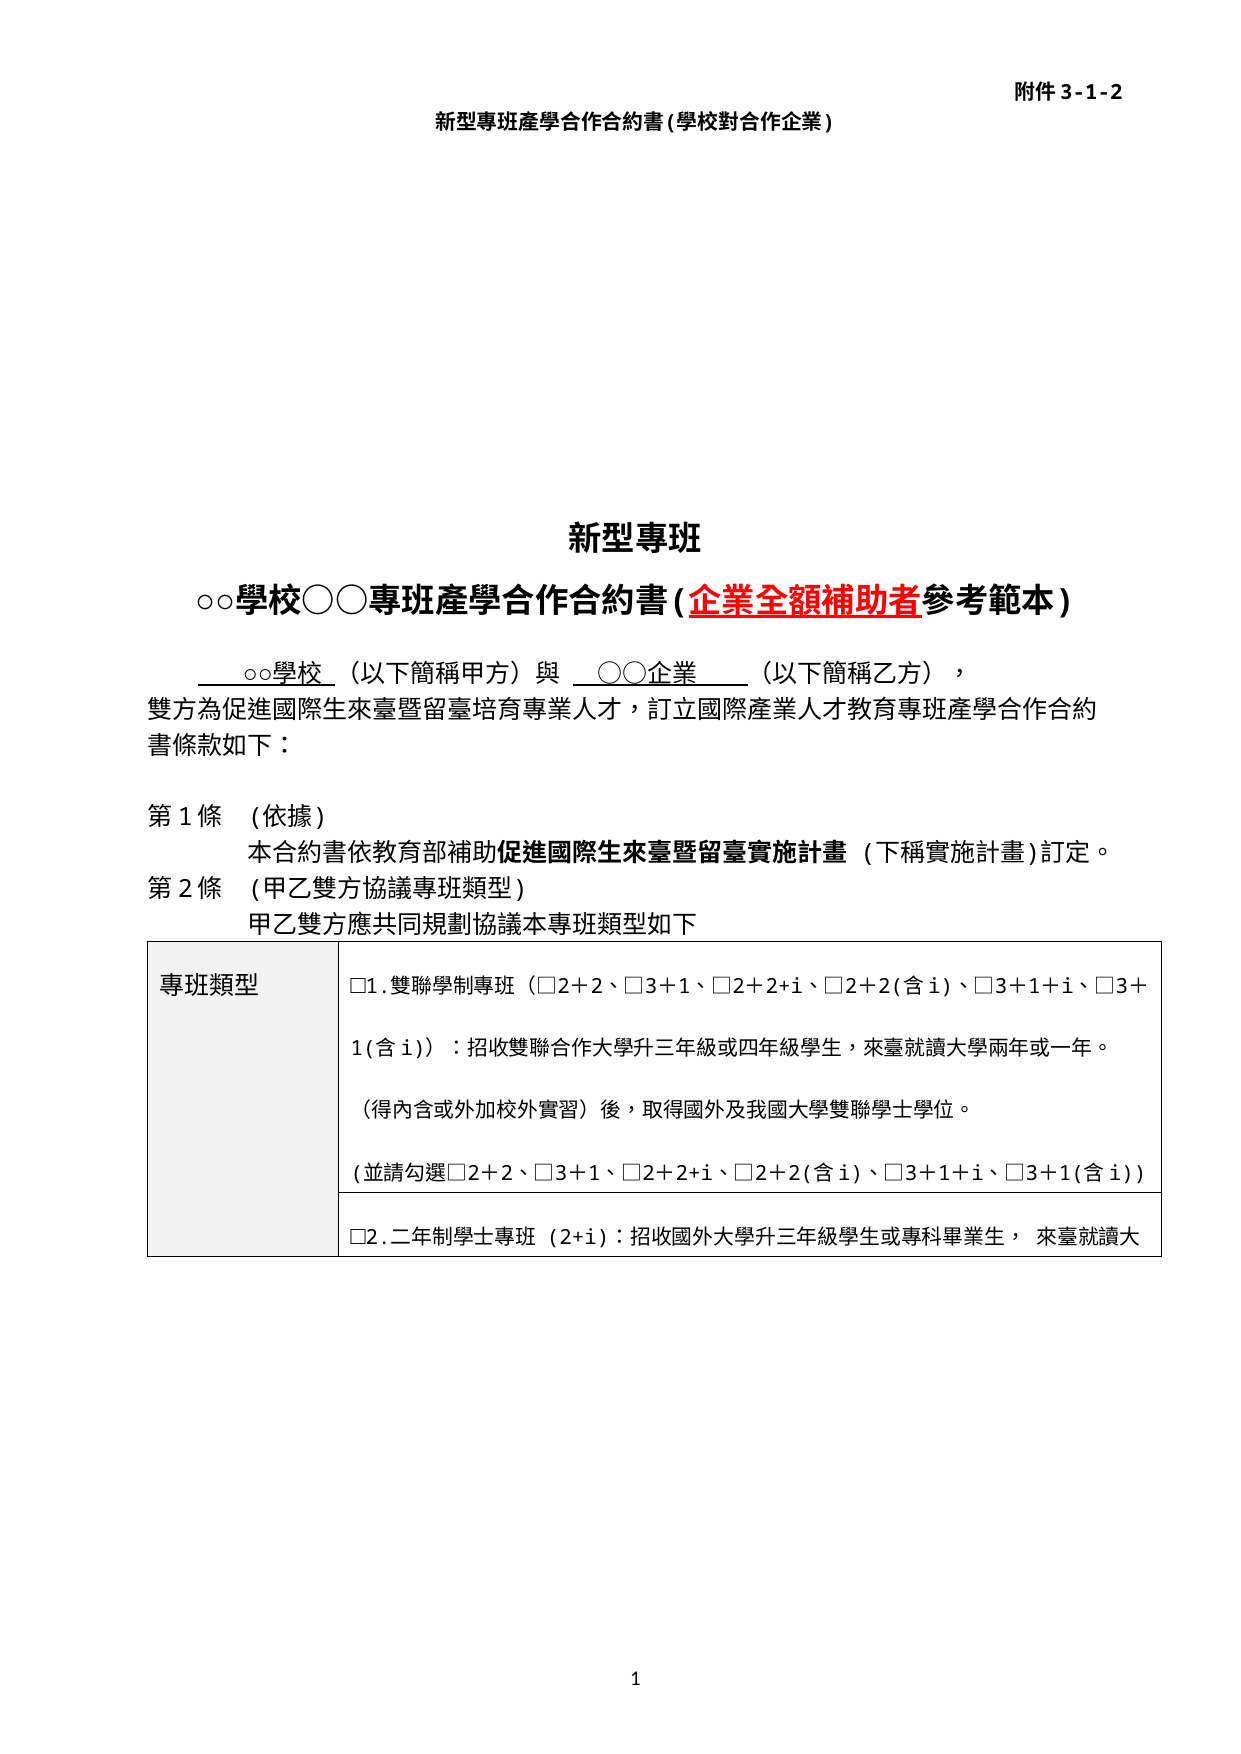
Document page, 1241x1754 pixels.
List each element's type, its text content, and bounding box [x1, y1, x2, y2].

text 第1條 (依據) [148, 796, 1122, 832]
text 新型專班 [148, 494, 1122, 557]
text ○○學校○○專班產學合作合約書(企業全額補助者參考範本) [148, 557, 1122, 619]
table_cell □2.二年制學士專班 (2+i)：招收國外大學升三年級學生或專科畢業生， 來臺就讀大 [339, 1193, 1161, 1256]
text 第2條 (甲乙雙方協議專班類型) [148, 868, 1122, 905]
text 雙方為促進國際生來臺暨留臺培育專業人才，訂立國際產業人才教育專班產學合作合約書條款如下： [148, 689, 1122, 762]
table_header 專班類型 [148, 942, 338, 1256]
text ○○學校 （以下簡稱甲方）與 ○○企業 （以下簡稱乙方）， [148, 653, 1122, 689]
text 甲乙雙方應共同規劃協議本專班類型如下 [248, 905, 1122, 941]
table_header □1.雙聯學制專班（□2＋2、□3＋1、□2＋2+i、□2＋2(含i)、□3＋1＋i、□3＋1(含i)）：招收雙聯合作大學升三年級或四年級學生，來臺就讀大學兩年或一年。（得內含或外加校外實習）後，取得國外及我國大學雙聯學士學位。 (並請勾選□2＋2、□3＋1、□2＋2+i、□2＋2(含i)、□3＋1＋i、□3＋1(含i)) [339, 942, 1161, 1192]
text 本合約書依教育部補助促進國際生來臺暨留臺實施計畫 (下稱實施計畫)訂定。 [248, 832, 1122, 868]
